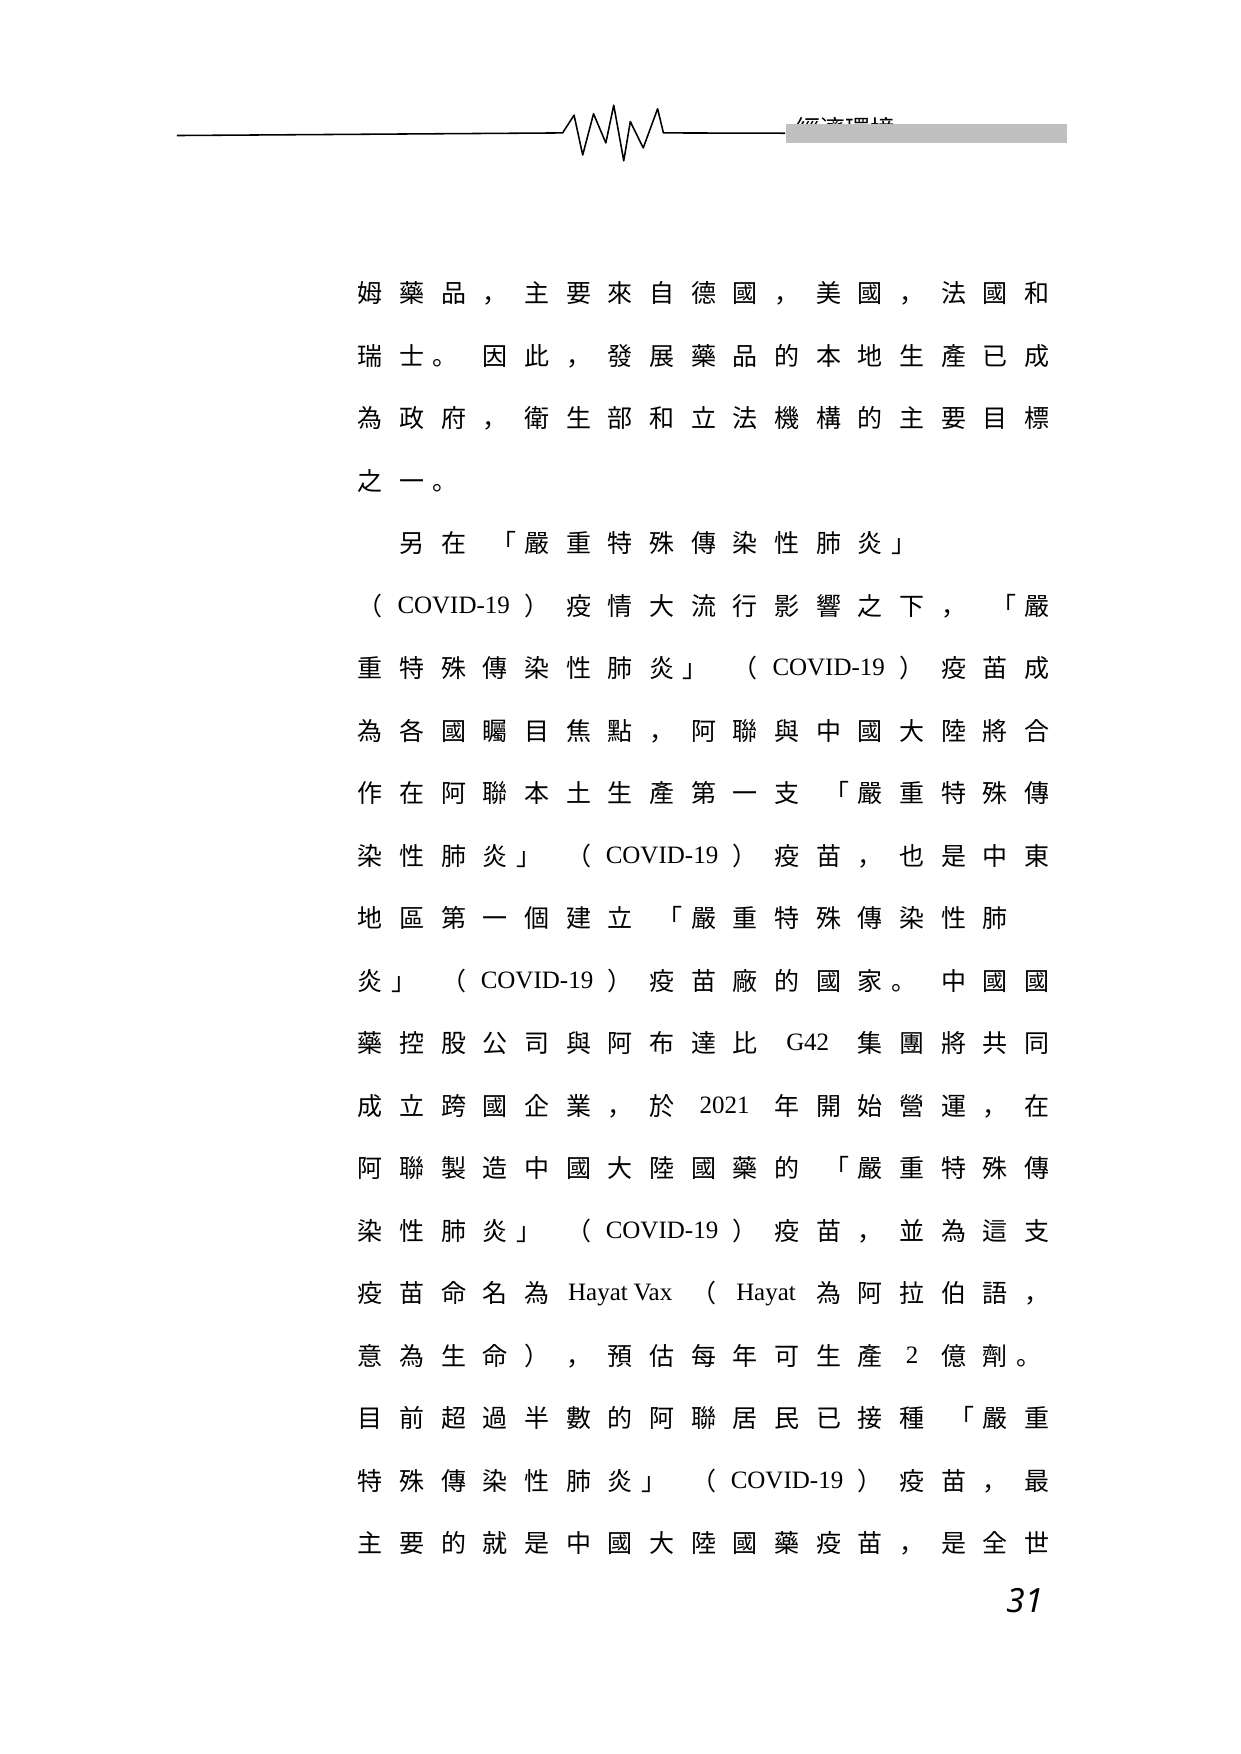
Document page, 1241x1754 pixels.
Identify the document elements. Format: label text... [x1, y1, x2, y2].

text 另在「嚴重特殊傳染性肺炎」（COVID-19）疫情大流行影響之下，「嚴重特殊傳染性肺炎」（COVID-19）疫苖成為各國矚目焦點，阿聯與中國大陸將合作在阿聯本土生產第一支「嚴重特殊傳染性肺炎」（COVID-19）疫苗，也是中東地區第一個建立「嚴重特殊傳染性肺炎」（COVID-19）疫苗廠的國家。中國國藥控股公司與阿布達比G42集團將共同成立跨國企業，於2021年開始營運，在阿聯製造中國大陸國藥的「嚴重特殊傳染性肺炎」（COVID-19）疫苗，並為這支疫苗命名為Hayat Vax（Hayat為阿拉伯語，意為生命），預估每年可生產2億劑。目前超過半數的阿聯居民已接種「嚴重特殊傳染性肺炎」（COVID-19）疫苗，最主要的就是中國大陸國藥疫苗，是全世 [330, 500, 1058, 1563]
text 姆藥品，主要來自德國，美國，法國和瑞士。因此，發展藥品的本地生產已成為政府，衛生部和立法機構的主要目標之一。 [330, 250, 1058, 500]
